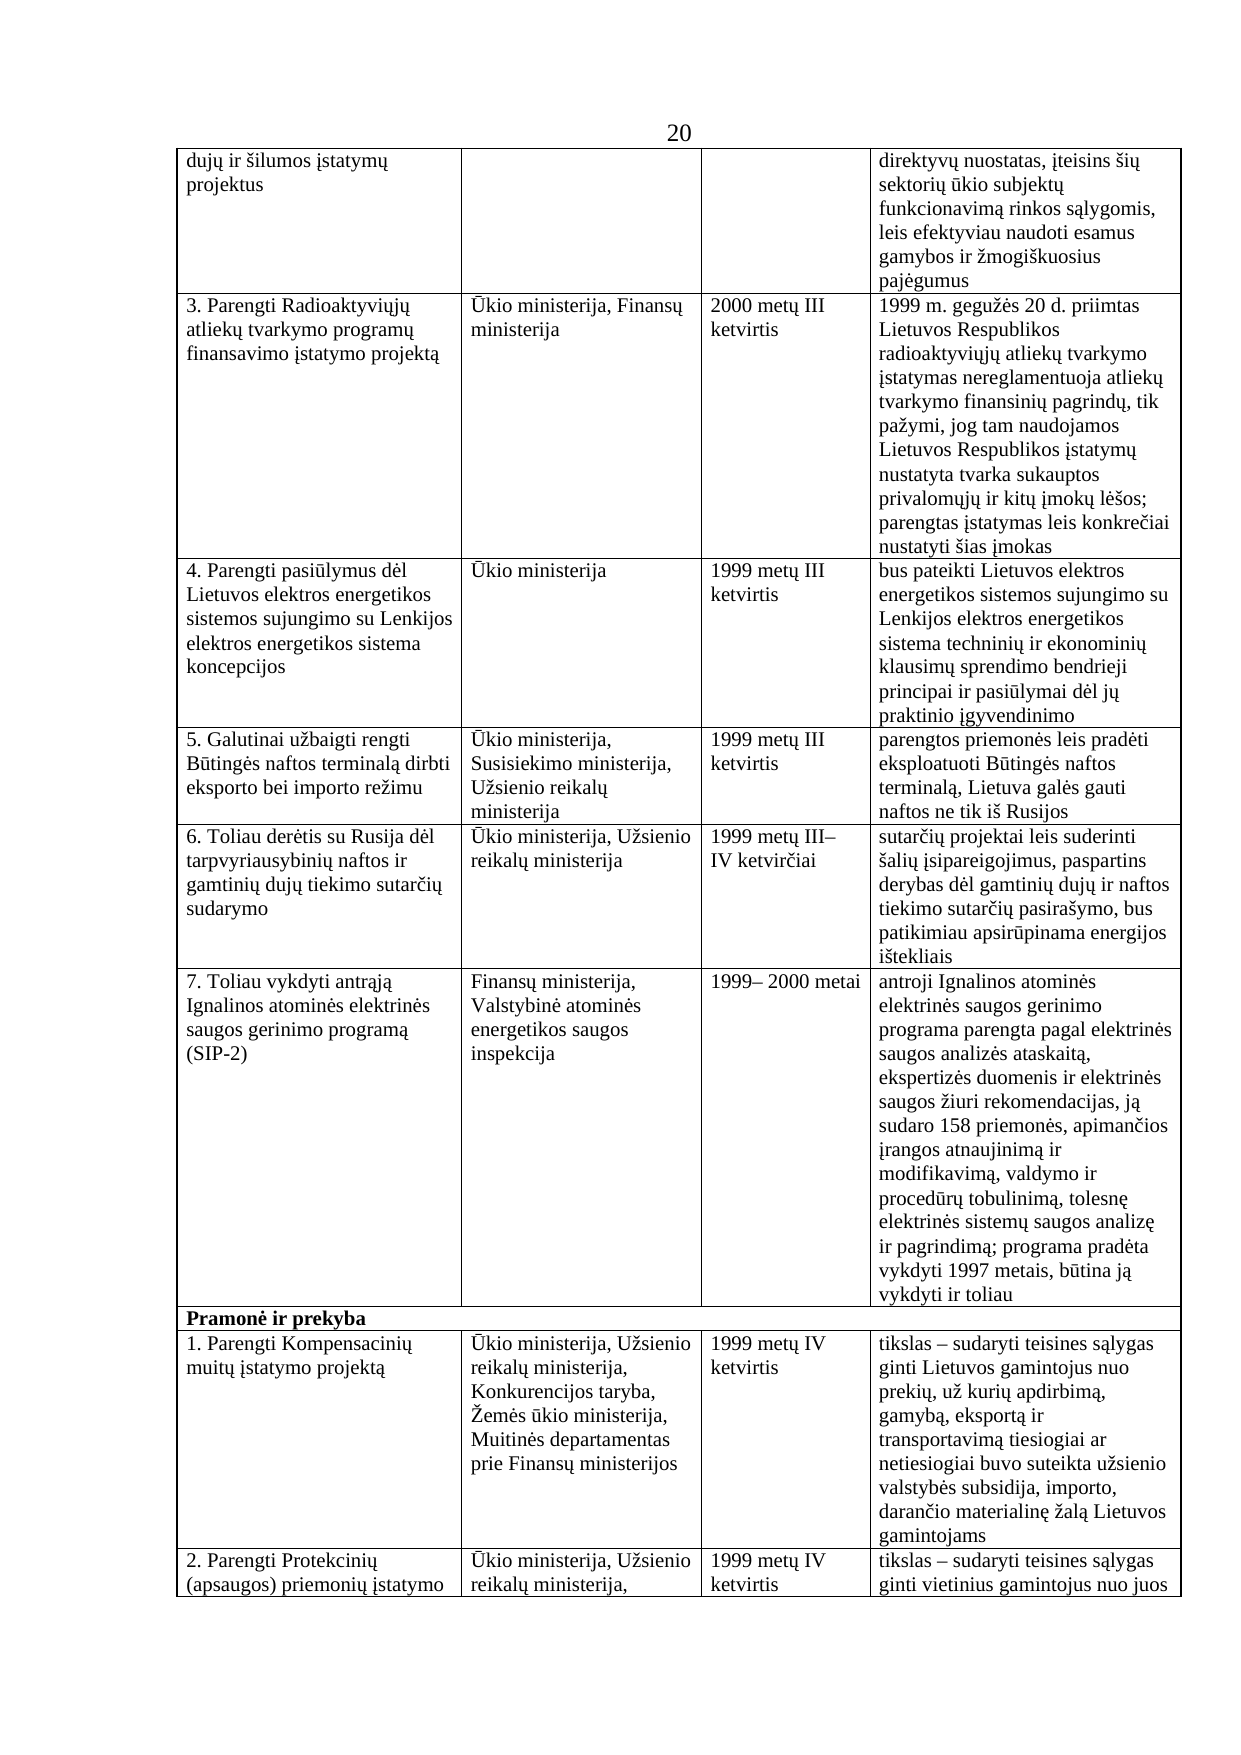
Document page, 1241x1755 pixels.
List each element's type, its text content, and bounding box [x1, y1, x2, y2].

table_cell direktyvų nuostatas, įteisins šių sektorių ūkio subjektų funkcionavimą rinkos sąlygomis, leis efektyviau naudoti esamus gamybos ir žmogiškuosius pajėgumus [871, 149, 1180, 292]
table_cell Ūkio ministerija [462, 559, 701, 727]
table_cell Finansų ministerija, Valstybinė atominės energetikos saugos inspekcija [462, 969, 701, 1306]
table_cell tikslas – sudaryti teisines sąlygas ginti vietinius gamintojus nuo juos [871, 1549, 1180, 1596]
table_cell 1999 metų III ketvirtis [702, 559, 870, 727]
table_cell 6. Toliau derėtis su Rusija dėl tarpvyriausybinių naftos ir gamtinių dujų tiekimo sutarčių sudarymo [178, 825, 461, 968]
table_cell 1999 metų IV ketvirtis [702, 1549, 870, 1596]
table_cell 1999– 2000 metai [702, 969, 870, 1306]
table_cell Ūkio ministerija, Finansų ministerija [462, 294, 701, 558]
table_cell 2. Parengti Protekcinių (apsaugos) priemonių įstatymo [178, 1549, 461, 1596]
table_cell sutarčių projektai leis suderinti šalių įsipareigojimus, paspartins derybas dėl gamtinių dujų ir naftos tiekimo sutarčių pasirašymo, bus patikimiau apsirūpinama energijos ištekliais [871, 825, 1180, 968]
table_cell Pramonė ir prekyba [178, 1307, 1180, 1330]
table_cell 2000 metų III ketvirtis [702, 294, 870, 558]
table_cell tikslas – sudaryti teisines sąlygas ginti Lietuvos gamintojus nuo prekių, už kurių apdirbimą, gamybą, eksportą ir transportavimą tiesiogiai ar netiesiogiai buvo suteikta užsienio valstybės subsidija, importo, darančio materialinę žalą Lietuvos gamintojams [871, 1331, 1180, 1547]
table_cell 1999 metų IV ketvirtis [702, 1331, 870, 1547]
table_cell 3. Parengti Radioaktyviųjų atliekų tvarkymo programų finansavimo įstatymo projektą [178, 294, 461, 558]
table_cell [462, 149, 701, 292]
table_cell 1999 m. gegužės 20 d. priimtas Lietuvos Respublikos radioaktyviųjų atliekų tvarkymo įstatymas nereglamentuoja atliekų tvarkymo finansinių pagrindų, tik pažymi, jog tam naudojamos Lietuvos Respublikos įstatymų nustatyta tvarka sukauptos privalomųjų ir kitų įmokų lėšos; parengtas įstatymas leis konkrečiai nustatyti šias įmokas [871, 294, 1180, 558]
table_cell 1999 metų III– IV ketvirčiai [702, 825, 870, 968]
table_cell 7. Toliau vykdyti antrąją Ignalinos atominės elektrinės saugos gerinimo programą (SIP-2) [178, 969, 461, 1306]
table_cell Ūkio ministerija, Užsienio reikalų ministerija, [462, 1549, 701, 1596]
table_cell bus pateikti Lietuvos elektros energetikos sistemos sujungimo su Lenkijos elektros energetikos sistema techninių ir ekonominių klausimų sprendimo bendrieji principai ir pasiūlymai dėl jų praktinio įgyvendinimo [871, 559, 1180, 727]
table_cell 1999 metų III ketvirtis [702, 728, 870, 823]
table_cell 1. Parengti Kompensacinių muitų įstatymo projektą [178, 1331, 461, 1547]
table_cell dujų ir šilumos įstatymų projektus [178, 149, 461, 292]
table_cell antroji Ignalinos atominės elektrinės saugos gerinimo programa parengta pagal elektrinės saugos analizės ataskaitą, ekspertizės duomenis ir elektrinės saugos žiuri rekomendacijas, ją sudaro 158 priemonės, apimančios įrangos atnaujinimą ir modifikavimą, valdymo ir procedūrų tobulinimą, tolesnę elektrinės sistemų saugos analizę ir pagrindimą; programa pradėta vykdyti 1997 metais, būtina ją vykdyti ir toliau [871, 969, 1180, 1306]
table_cell [702, 149, 870, 292]
table_cell Ūkio ministerija, Užsienio reikalų ministerija [462, 825, 701, 968]
table_cell 4. Parengti pasiūlymus dėl Lietuvos elektros energetikos sistemos sujungimo su Lenkijos elektros energetikos sistema koncepcijos [178, 559, 461, 727]
table_cell parengtos priemonės leis pradėti eksploatuoti Būtingės naftos terminalą, Lietuva galės gauti naftos ne tik iš Rusijos [871, 728, 1180, 823]
table_cell Ūkio ministerija, Užsienio reikalų ministerija, Konkurencijos taryba, Žemės ūkio ministerija, Muitinės departamentas prie Finansų ministerijos [462, 1331, 701, 1547]
table_cell 5. Galutinai užbaigti rengti Būtingės naftos terminalą dirbti eksporto bei importo režimu [178, 728, 461, 823]
table_cell Ūkio ministerija, Susisiekimo ministerija, Užsienio reikalų ministerija [462, 728, 701, 823]
